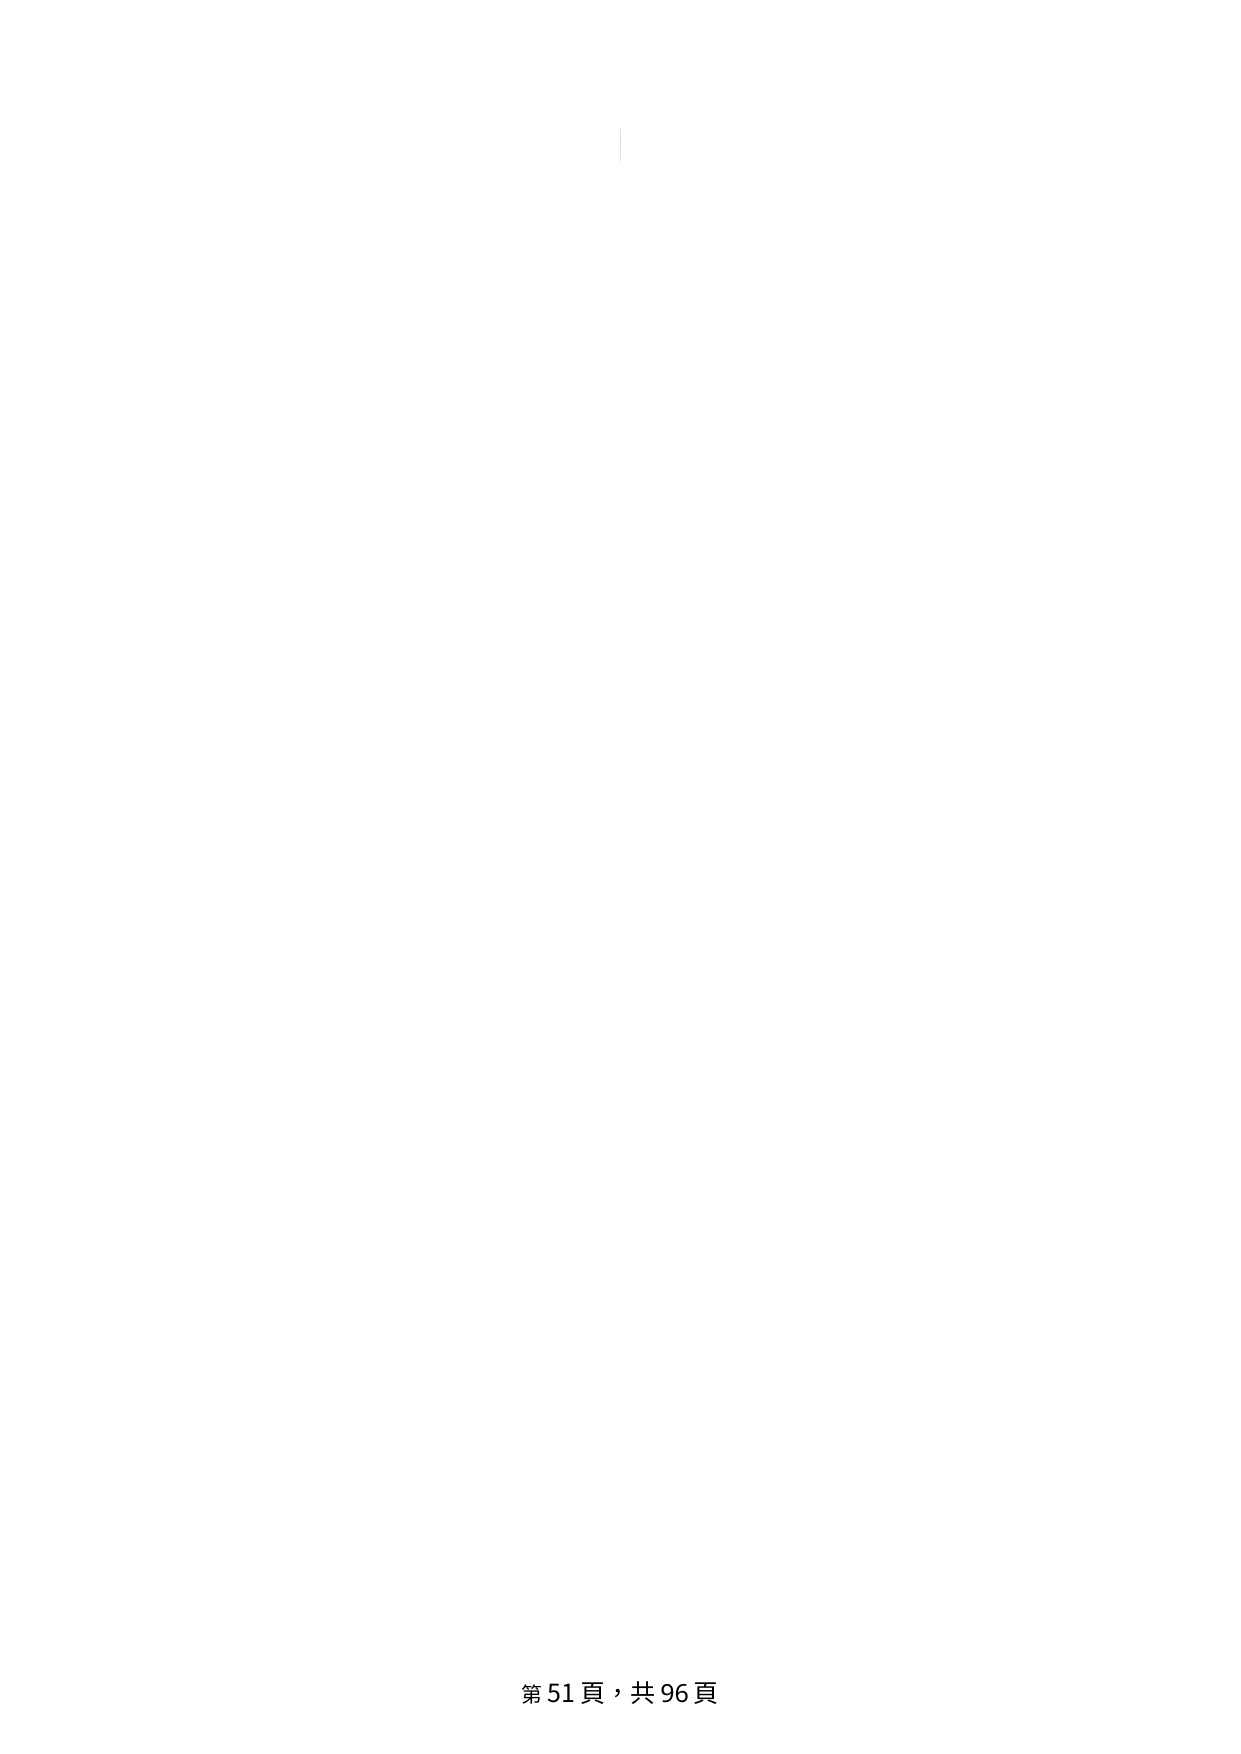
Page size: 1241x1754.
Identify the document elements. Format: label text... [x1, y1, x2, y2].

subtitle 附錄 [75, 116, 1165, 170]
